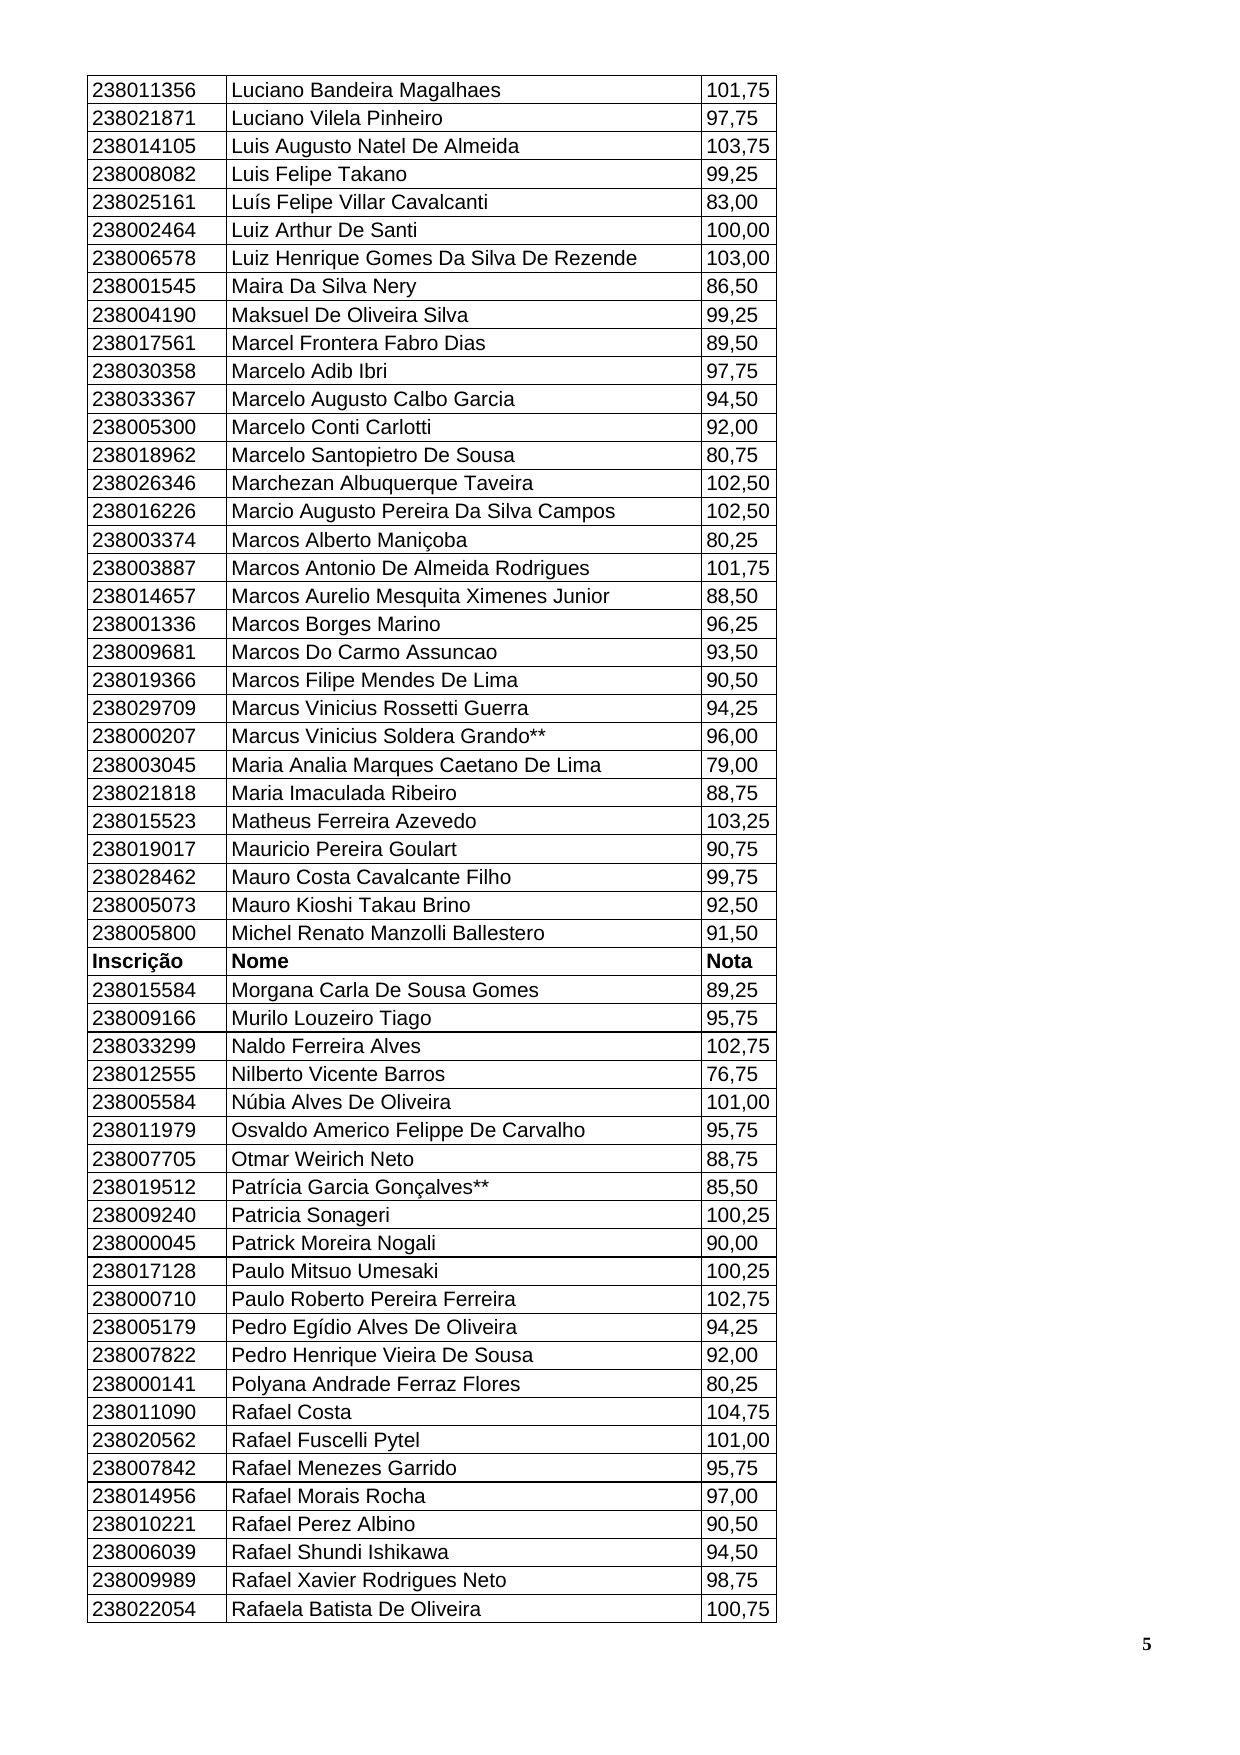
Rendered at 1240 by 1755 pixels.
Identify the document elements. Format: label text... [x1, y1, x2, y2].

table_cell 238019512 [88, 1173, 226, 1200]
table_cell 94,50 [702, 385, 776, 412]
table_cell 88,75 [702, 779, 776, 806]
table_cell Luis Felipe Takano [227, 160, 701, 187]
table_cell 238005073 [88, 892, 226, 919]
table_cell Rafaela Batista De Oliveira [227, 1595, 701, 1622]
table_cell Luiz Arthur De Santi [227, 217, 701, 244]
table_cell 238033299 [88, 1033, 226, 1059]
table_cell 238006039 [88, 1539, 226, 1566]
table_cell 238026346 [88, 470, 226, 497]
table_cell Marcos Alberto Maniçoba [227, 526, 701, 553]
table_cell 238014956 [88, 1483, 226, 1509]
table_cell 238000207 [88, 723, 226, 750]
table_cell 238012555 [88, 1061, 226, 1088]
table_cell Rafael Xavier Rodrigues Neto [227, 1567, 701, 1594]
table_cell Marcelo Santopietro De Sousa [227, 442, 701, 469]
table_cell Luís Felipe Villar Cavalcanti [227, 189, 701, 216]
table_cell 238005584 [88, 1089, 226, 1116]
table_cell Michel Renato Manzolli Ballestero [227, 920, 701, 947]
table_cell 100,25 [702, 1201, 776, 1228]
table_cell 238000045 [88, 1229, 226, 1256]
table_cell 97,75 [702, 104, 776, 131]
table_cell 94,25 [702, 1314, 776, 1341]
table_cell Paulo Roberto Pereira Ferreira [227, 1286, 701, 1313]
table_cell Polyana Andrade Ferraz Flores [227, 1370, 701, 1397]
table_cell 238009989 [88, 1567, 226, 1594]
table_cell 238000710 [88, 1286, 226, 1313]
table_cell 238028462 [88, 864, 226, 891]
table_cell Inscrição [88, 948, 226, 975]
table_cell 238009681 [88, 639, 226, 666]
table_cell 238018962 [88, 442, 226, 469]
table_cell 103,00 [702, 245, 776, 272]
table_cell 238019366 [88, 667, 226, 694]
table_cell Rafael Shundi Ishikawa [227, 1539, 701, 1566]
table_cell Naldo Ferreira Alves [227, 1033, 701, 1059]
table_cell 238033367 [88, 385, 226, 412]
table_cell Rafael Perez Albino [227, 1511, 701, 1538]
table_cell 102,75 [702, 1033, 776, 1059]
table_cell 80,75 [702, 442, 776, 469]
table_cell 90,50 [702, 667, 776, 694]
table_cell 89,50 [702, 329, 776, 356]
table_cell Mauro Kioshi Takau Brino [227, 892, 701, 919]
table_cell 76,75 [702, 1061, 776, 1088]
table_cell 238016226 [88, 498, 226, 525]
table_cell Marcel Frontera Fabro Dias [227, 329, 701, 356]
table_cell Luciano Bandeira Magalhaes [227, 76, 701, 103]
table_cell Marcio Augusto Pereira Da Silva Campos [227, 498, 701, 525]
table_cell 238021818 [88, 779, 226, 806]
table_cell 238014105 [88, 132, 226, 159]
table_cell 95,75 [702, 1117, 776, 1144]
table_cell Paulo Mitsuo Umesaki [227, 1258, 701, 1284]
table_cell 238015584 [88, 976, 226, 1003]
table_cell 238003374 [88, 526, 226, 553]
table_cell Patricia Sonageri [227, 1201, 701, 1228]
table_cell Otmar Weirich Neto [227, 1145, 701, 1172]
table_cell 97,00 [702, 1483, 776, 1509]
table_cell Morgana Carla De Sousa Gomes [227, 976, 701, 1003]
table_cell Nota [702, 948, 776, 975]
table_cell 93,50 [702, 639, 776, 666]
table_cell 101,75 [702, 554, 776, 581]
table_cell 89,25 [702, 976, 776, 1003]
table_cell Rafael Menezes Garrido [227, 1454, 701, 1481]
table_cell 80,25 [702, 1370, 776, 1397]
table_cell 90,50 [702, 1511, 776, 1538]
table_cell 96,25 [702, 610, 776, 637]
table_cell 238007705 [88, 1145, 226, 1172]
table_cell 103,25 [702, 807, 776, 834]
table_cell 238001545 [88, 273, 226, 300]
table_cell 238011356 [88, 76, 226, 103]
table_cell Luis Augusto Natel De Almeida [227, 132, 701, 159]
table_cell 238003045 [88, 751, 226, 778]
table_cell Pedro Egídio Alves De Oliveira [227, 1314, 701, 1341]
table_cell 238004190 [88, 301, 226, 328]
table_cell 101,75 [702, 76, 776, 103]
table_cell 238017128 [88, 1258, 226, 1284]
table_cell 238003887 [88, 554, 226, 581]
table_cell 100,25 [702, 1258, 776, 1284]
table_cell 238008082 [88, 160, 226, 187]
table_cell 238005800 [88, 920, 226, 947]
table_cell Marcos Borges Marino [227, 610, 701, 637]
table_cell Marcus Vinicius Soldera Grando** [227, 723, 701, 750]
table_cell 99,25 [702, 301, 776, 328]
table_cell 238020562 [88, 1426, 226, 1453]
table_cell 99,25 [702, 160, 776, 187]
table_cell 238007842 [88, 1454, 226, 1481]
table_cell 238019017 [88, 835, 226, 862]
table_cell 238000141 [88, 1370, 226, 1397]
table_cell 90,00 [702, 1229, 776, 1256]
table_cell Patrick Moreira Nogali [227, 1229, 701, 1256]
table_cell 238001336 [88, 610, 226, 637]
table_cell 100,75 [702, 1595, 776, 1622]
table_cell Maira Da Silva Nery [227, 273, 701, 300]
table_cell Murilo Louzeiro Tiago [227, 1004, 701, 1031]
table_cell 80,25 [702, 526, 776, 553]
table_cell 83,00 [702, 189, 776, 216]
table_cell Rafael Fuscelli Pytel [227, 1426, 701, 1453]
table_cell 238030358 [88, 357, 226, 384]
table_cell 101,00 [702, 1426, 776, 1453]
table_cell 90,75 [702, 835, 776, 862]
table_cell Marcos Filipe Mendes De Lima [227, 667, 701, 694]
table_cell 94,25 [702, 695, 776, 722]
table_cell Maksuel De Oliveira Silva [227, 301, 701, 328]
table_cell 95,75 [702, 1004, 776, 1031]
table_cell Núbia Alves De Oliveira [227, 1089, 701, 1116]
table_cell 79,00 [702, 751, 776, 778]
table_cell Pedro Henrique Vieira De Sousa [227, 1342, 701, 1369]
table_cell Luciano Vilela Pinheiro [227, 104, 701, 131]
table_cell Maria Imaculada Ribeiro [227, 779, 701, 806]
table_cell 238014657 [88, 582, 226, 609]
table_cell Matheus Ferreira Azevedo [227, 807, 701, 834]
table_cell Marcelo Conti Carlotti [227, 414, 701, 441]
table_cell 102,50 [702, 470, 776, 497]
table_cell 238021871 [88, 104, 226, 131]
table_cell 238005179 [88, 1314, 226, 1341]
table_cell 98,75 [702, 1567, 776, 1594]
table_cell 92,50 [702, 892, 776, 919]
table_cell 100,00 [702, 217, 776, 244]
table_cell 99,75 [702, 864, 776, 891]
table_cell Marchezan Albuquerque Taveira [227, 470, 701, 497]
table_cell Nome [227, 948, 701, 975]
table_cell 238010221 [88, 1511, 226, 1538]
table_cell Mauricio Pereira Goulart [227, 835, 701, 862]
table_cell 101,00 [702, 1089, 776, 1116]
table_cell 91,50 [702, 920, 776, 947]
table_cell 102,75 [702, 1286, 776, 1313]
table_cell Patrícia Garcia Gonçalves** [227, 1173, 701, 1200]
table_cell 238011979 [88, 1117, 226, 1144]
table_cell 86,50 [702, 273, 776, 300]
table_cell Mauro Costa Cavalcante Filho [227, 864, 701, 891]
table_cell 104,75 [702, 1398, 776, 1425]
table_cell 96,00 [702, 723, 776, 750]
table_cell Marcos Do Carmo Assuncao [227, 639, 701, 666]
table_cell Marcelo Adib Ibri [227, 357, 701, 384]
table_cell 238015523 [88, 807, 226, 834]
table_cell Luiz Henrique Gomes Da Silva De Rezende [227, 245, 701, 272]
table_cell 238002464 [88, 217, 226, 244]
table_cell 238029709 [88, 695, 226, 722]
table_cell 88,75 [702, 1145, 776, 1172]
table_cell 238005300 [88, 414, 226, 441]
table_cell Osvaldo Americo Felippe De Carvalho [227, 1117, 701, 1144]
table_cell 92,00 [702, 414, 776, 441]
table_cell 97,75 [702, 357, 776, 384]
table_cell Marcos Antonio De Almeida Rodrigues [227, 554, 701, 581]
table_cell Marcelo Augusto Calbo Garcia [227, 385, 701, 412]
table_cell 238007822 [88, 1342, 226, 1369]
table_cell 92,00 [702, 1342, 776, 1369]
table_cell Rafael Morais Rocha [227, 1483, 701, 1509]
table_cell 238011090 [88, 1398, 226, 1425]
table_cell 238009240 [88, 1201, 226, 1228]
table_cell Rafael Costa [227, 1398, 701, 1425]
table_cell Maria Analia Marques Caetano De Lima [227, 751, 701, 778]
table_cell 238025161 [88, 189, 226, 216]
table_cell 102,50 [702, 498, 776, 525]
table_cell 238022054 [88, 1595, 226, 1622]
table_cell 238017561 [88, 329, 226, 356]
table_cell 85,50 [702, 1173, 776, 1200]
table_cell Marcus Vinicius Rossetti Guerra [227, 695, 701, 722]
table_cell 88,50 [702, 582, 776, 609]
table_cell 238009166 [88, 1004, 226, 1031]
table_cell 94,50 [702, 1539, 776, 1566]
table_cell 103,75 [702, 132, 776, 159]
table_cell 238006578 [88, 245, 226, 272]
table_cell Nilberto Vicente Barros [227, 1061, 701, 1088]
table_cell 95,75 [702, 1454, 776, 1481]
table_cell Marcos Aurelio Mesquita Ximenes Junior [227, 582, 701, 609]
